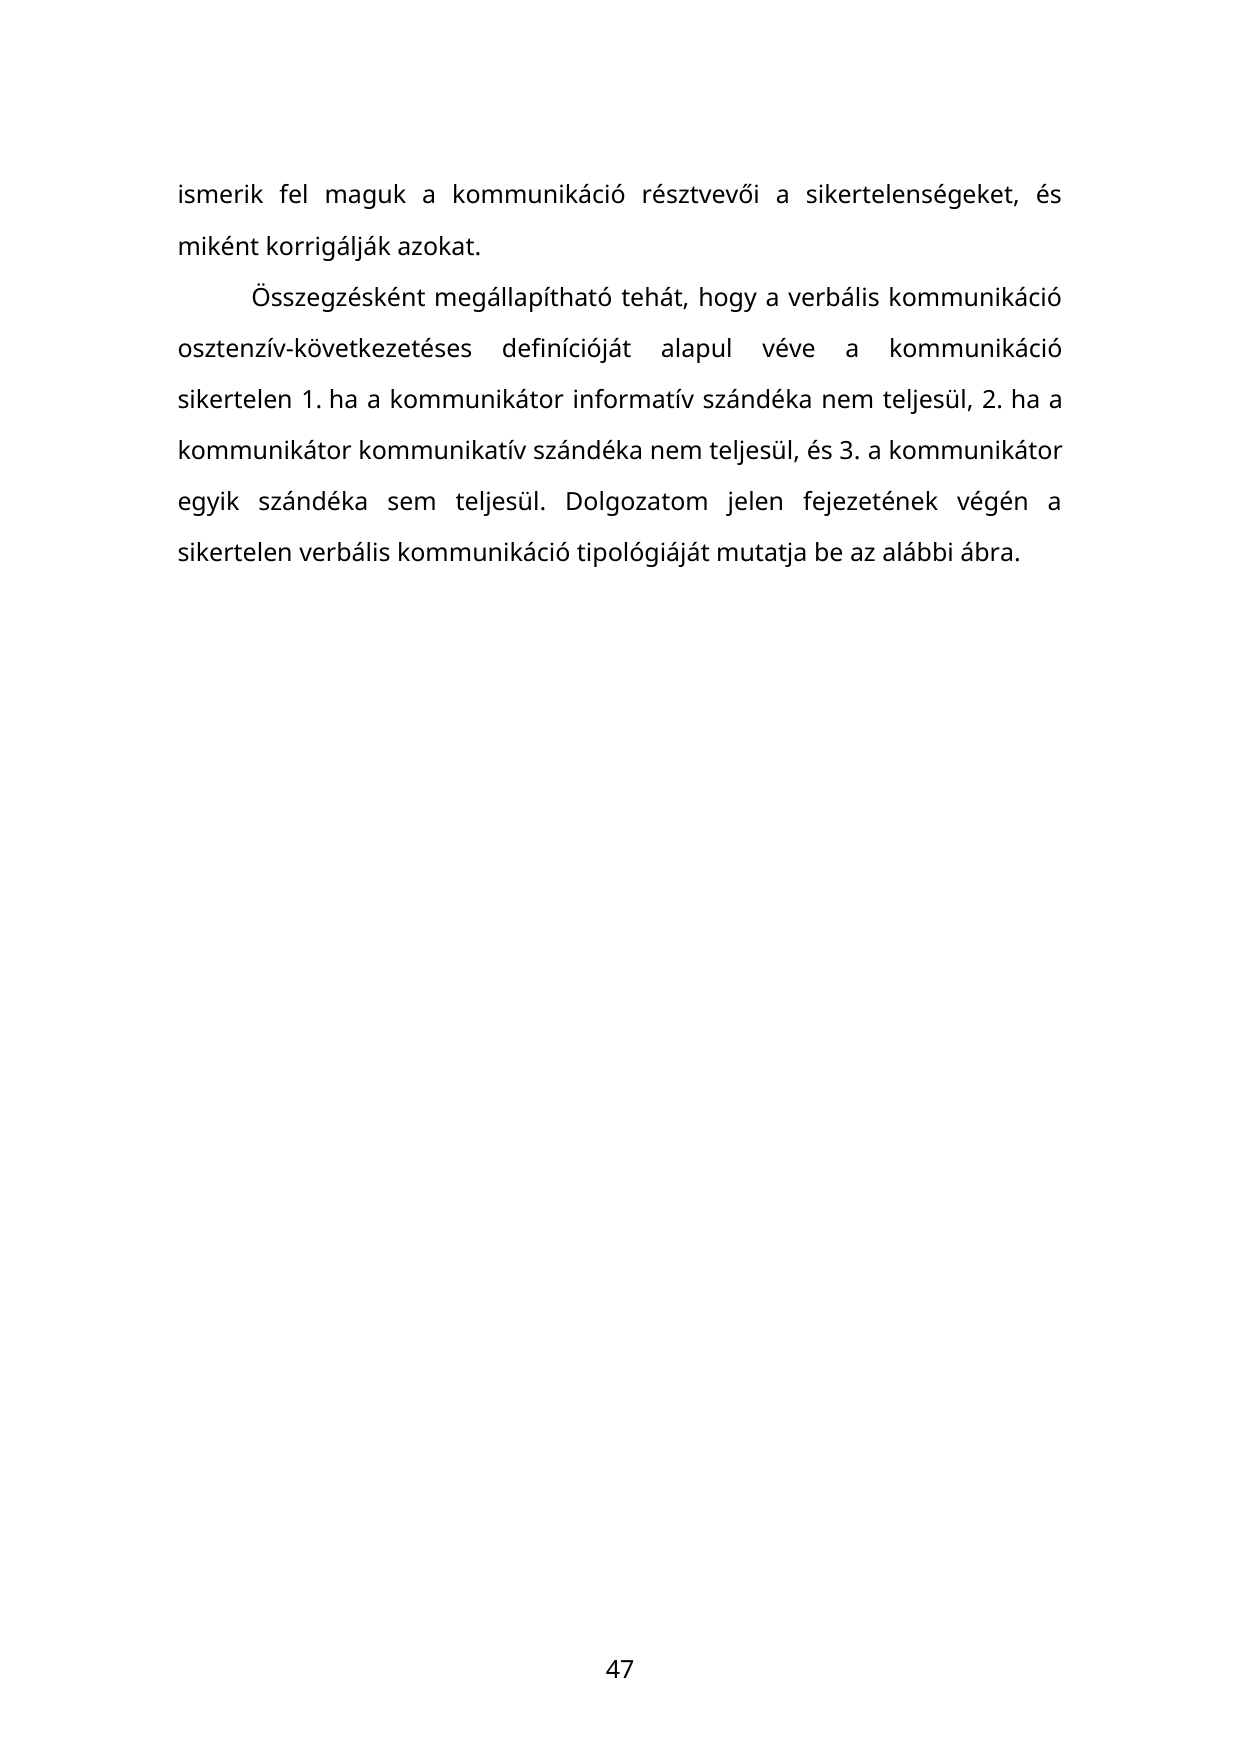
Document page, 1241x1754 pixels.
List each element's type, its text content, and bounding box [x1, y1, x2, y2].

text Összegzésként megállapítható tehát, hogy a verbális kommunikáció osztenzív-következetéses definícióját alapul véve a kommunikáció sikertelen 1. ha a kommunikátor informatív szándéka nem teljesül, 2. ha a kommunikátor kommunikatív szándéka nem teljesül, és 3. a kommunikátor egyik szándéka sem teljesül. Dolgozatom jelen fejezetének végén a sikertelen verbális kommunikáció tipológiáját mutatja be az alábbi ábra. [177, 279, 1063, 568]
text ismerik fel maguk a kommunikáció résztvevői a sikertelenségeket, és miként korrigálják azokat. [177, 177, 1063, 262]
